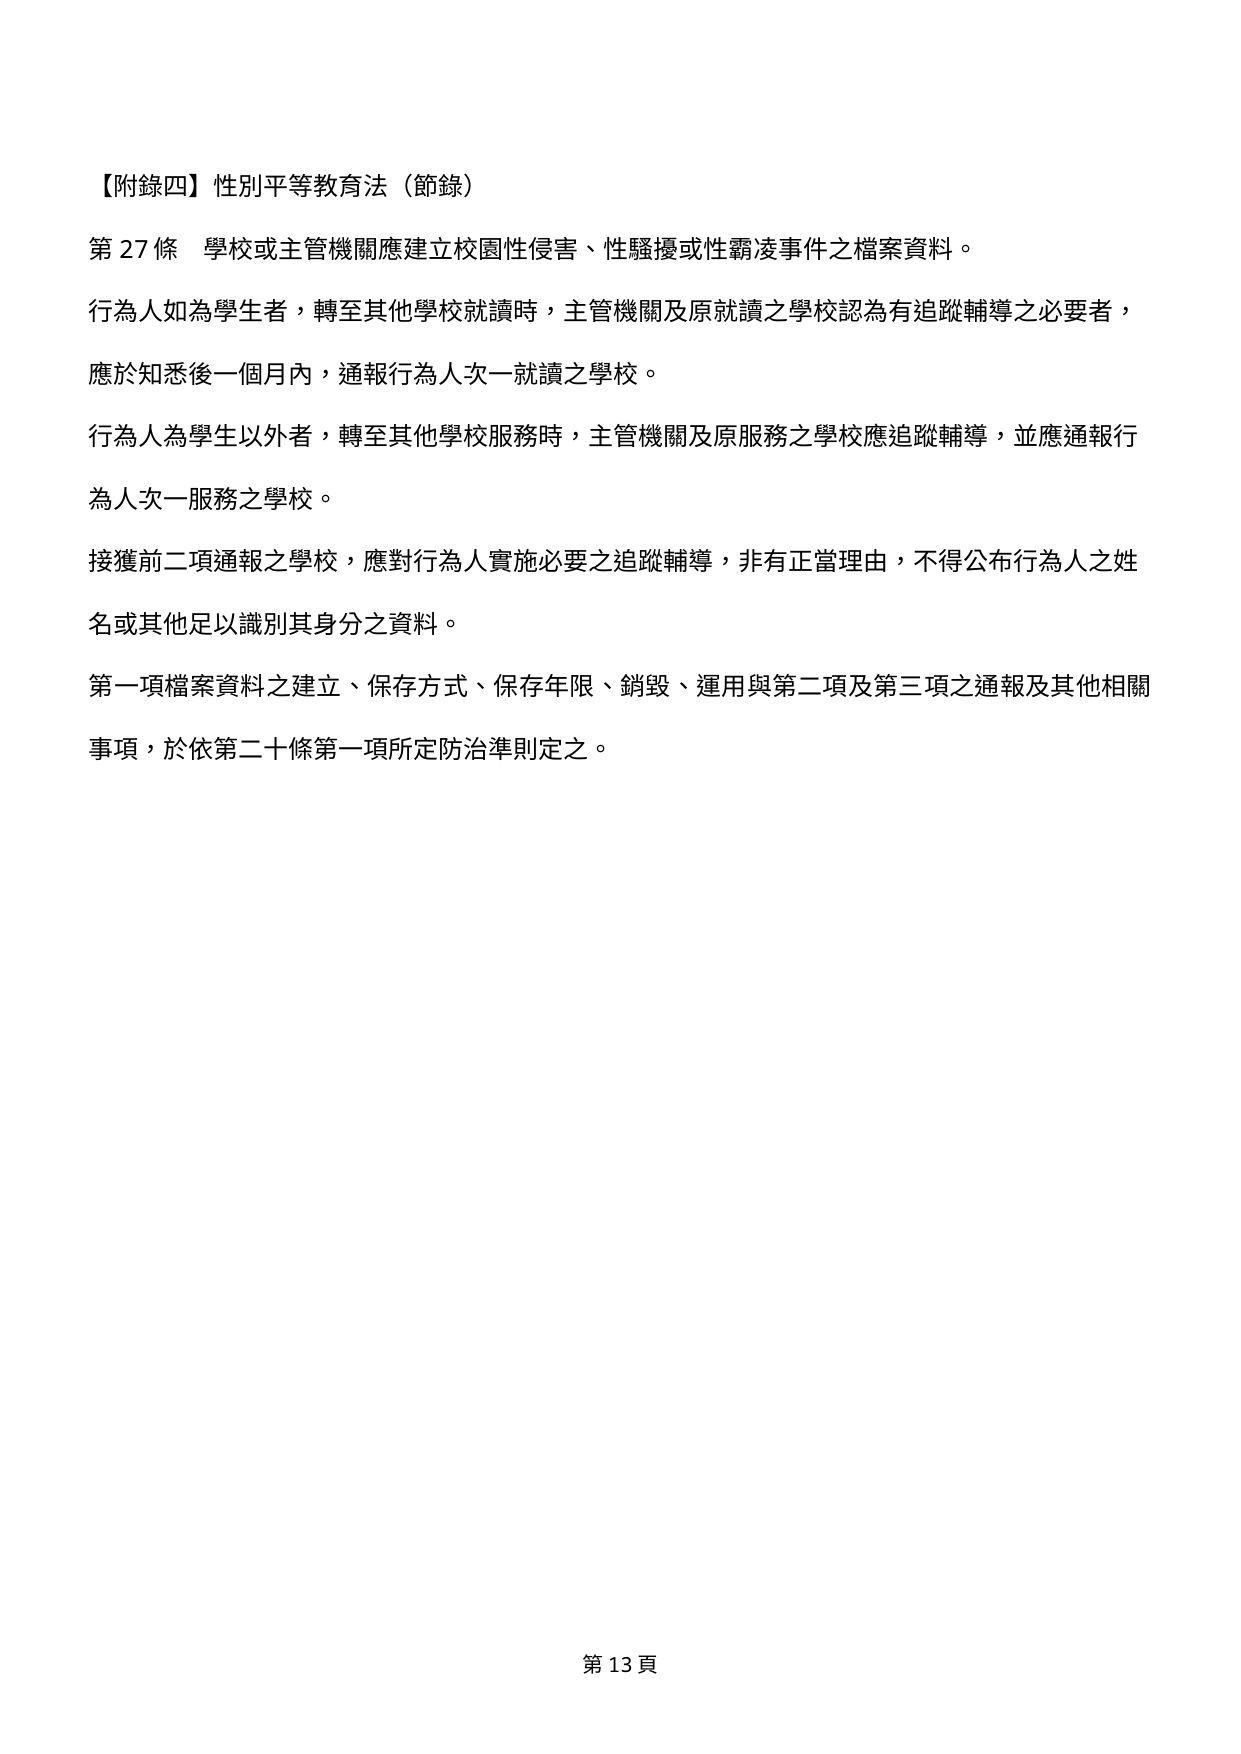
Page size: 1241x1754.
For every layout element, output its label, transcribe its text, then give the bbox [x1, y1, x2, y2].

text 第一項檔案資料之建立、保存方式、保存年限、銷毀、運用與第二項及第三項之通報及其他相關事項，於依第二十條第一項所定防治準則定之。 [89, 643, 1152, 768]
text 接獲前二項通報之學校，應對行為人實施必要之追蹤輔導，非有正當理由，不得公布行為人之姓名或其他足以識別其身分之資料。 [89, 518, 1152, 643]
text 第27條 學校或主管機關應建立校園性侵害、性騷擾或性霸凌事件之檔案資料。 [89, 206, 1152, 268]
text 【附錄四】性別平等教育法（節錄） [89, 143, 1152, 206]
text 行為人為學生以外者，轉至其他學校服務時，主管機關及原服務之學校應追蹤輔導，並應通報行為人次一服務之學校。 [89, 393, 1152, 518]
text 行為人如為學生者，轉至其他學校就讀時，主管機關及原就讀之學校認為有追蹤輔導之必要者，應於知悉後一個月內，通報行為人次一就讀之學校。 [89, 268, 1152, 393]
